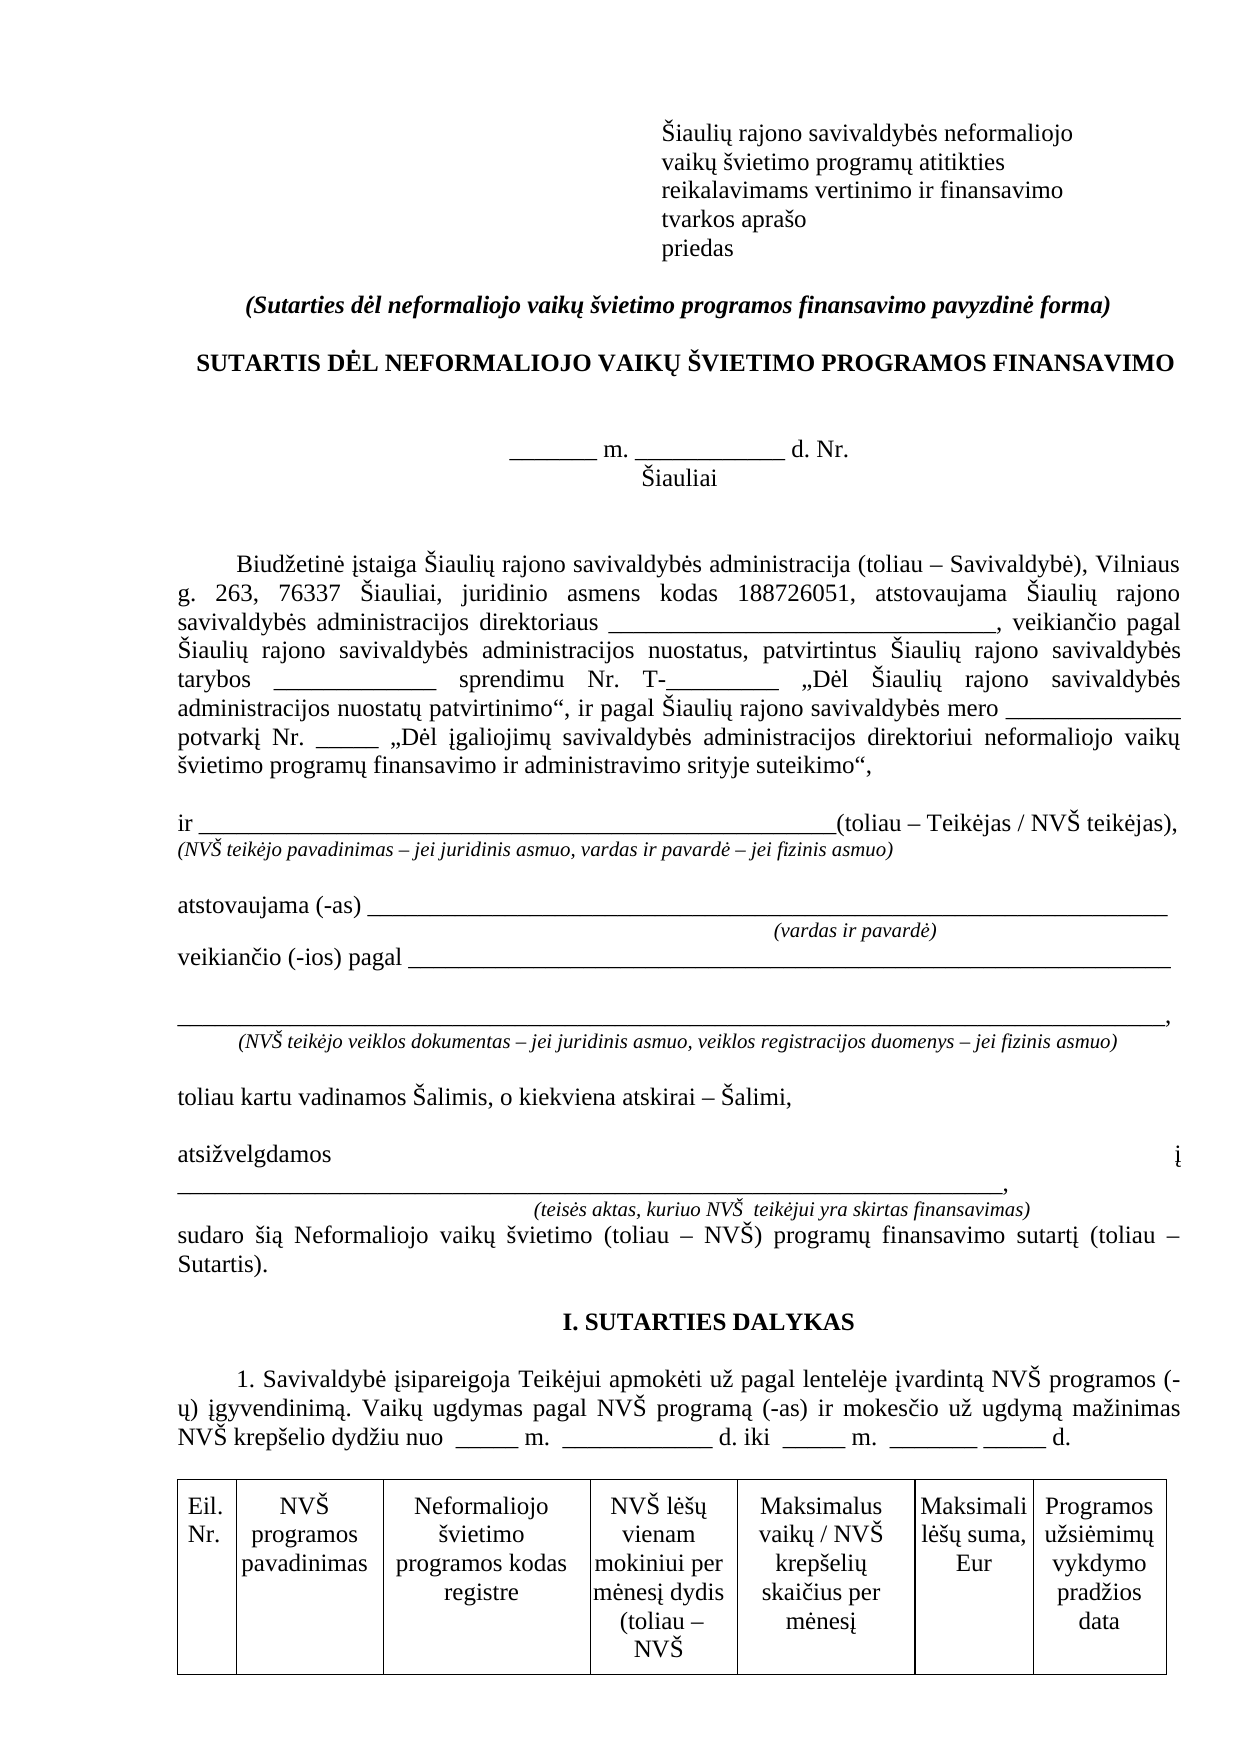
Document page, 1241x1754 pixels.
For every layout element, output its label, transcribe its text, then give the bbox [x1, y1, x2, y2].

text atstovaujama (-as) ________________________________________________________________ [177, 890, 1181, 918]
table_header Maksimalus vaikų / NVŠ krepšelių skaičius per mėnesį [738, 1480, 914, 1674]
text (NVŠ teikėjo pavadinimas – jei juridinis asmuo, vardas ir pavardė – jei fizinis asmuo) [177, 837, 1181, 861]
text (vardas ir pavardė) [177, 918, 1181, 942]
text (Sutarties dėl neformaliojo vaikų švietimo programos finansavimo pavyzdinė forma) [177, 291, 1181, 319]
table_header Programos užsiėmimų vykdymo pradžios data [1034, 1480, 1166, 1674]
text I. SUTARTIES DALYKAS [177, 1307, 1181, 1336]
text ir ___________________________________________________(toliau – Teikėjas / NVŠ teikėjas), [177, 808, 1181, 837]
text vaikų švietimo programų atitikties [177, 147, 1181, 176]
text Šiauliai [177, 463, 1181, 492]
text tvarkos aprašo [177, 204, 1181, 233]
table_header NVŠ lėšų vienam mokiniui per mėnesį dydis (toliau – NVŠ [591, 1480, 737, 1674]
text Biudžetinė įstaiga Šiaulių rajono savivaldybės administracija (toliau – Savivaldybė), Vilniaus g. 263, 76337 Šiauliai, juridinio asmens kodas 188726051, atstovaujama Šiaulių rajono savivaldybės administracijos direktoriaus _______________________________, veikiančio pagal Šiaulių rajono savivaldybės administracijos nuostatus, patvirtintus Šiaulių rajono savivaldybės tarybos _____________ sprendimu Nr. T-_________ „Dėl Šiaulių rajono savivaldybės administracijos nuostatų patvirtinimo“, ir pagal Šiaulių rajono savivaldybės mero ______________ potvarkį Nr. _____ „Dėl įgaliojimų savivaldybės administracijos direktoriui neformaliojo vaikų švietimo programų finansavimo ir administravimo srityje suteikimo“, [177, 549, 1181, 779]
table_header Eil. Nr. [178, 1480, 236, 1674]
text 1. Savivaldybė įsipareigoja Teikėjui apmokėti už pagal lentelėje įvardintą NVŠ programos (-ų) įgyvendinimą. Vaikų ugdymas pagal NVŠ programą (-as) ir mokesčio už ugdymą mažinimas NVŠ krepšelio dydžiu nuo _____ m. ____________ d. iki _____ m. _______ _____ d. [177, 1364, 1181, 1451]
text veikiančio (-ios) pagal _____________________________________________________________ [177, 942, 1181, 971]
text (teisės aktas, kuriuo NVŠ teikėjui yra skirtas finansavimas) [177, 1197, 1181, 1221]
text atsižvelgdamos į __________________________________________________________________, [177, 1139, 1181, 1197]
table_header NVŠ programos pavadinimas [237, 1480, 383, 1674]
text SUTARTIS DĖL NEFORMALIOJO VAIKŲ ŠVIETIMO PROGRAMOS FINANSAVIMO [177, 348, 1181, 377]
text _______________________________________________________________________________, [177, 1000, 1181, 1029]
text sudaro šią Neformaliojo vaikų švietimo (toliau – NVŠ) programų finansavimo sutartį (toliau – Sutartis). [177, 1221, 1181, 1278]
text reikalavimams vertinimo ir finansavimo [177, 176, 1181, 204]
text _______ m. ____________ d. Nr. [177, 434, 1181, 463]
table_header Neformaliojo švietimo programos kodas registre [384, 1480, 590, 1674]
text (NVŠ teikėjo veiklos dokumentas – jei juridinis asmuo, veiklos registracijos duomenys – jei fizinis asmuo) [177, 1029, 1181, 1053]
text priedas [177, 233, 1181, 262]
text toliau kartu vadinamos Šalimis, o kiekviena atskirai – Šalimi, [177, 1082, 1181, 1110]
table_header Maksimali lėšų suma, Eur [916, 1480, 1033, 1674]
text Šiaulių rajono savivaldybės neformaliojo [177, 118, 1181, 147]
